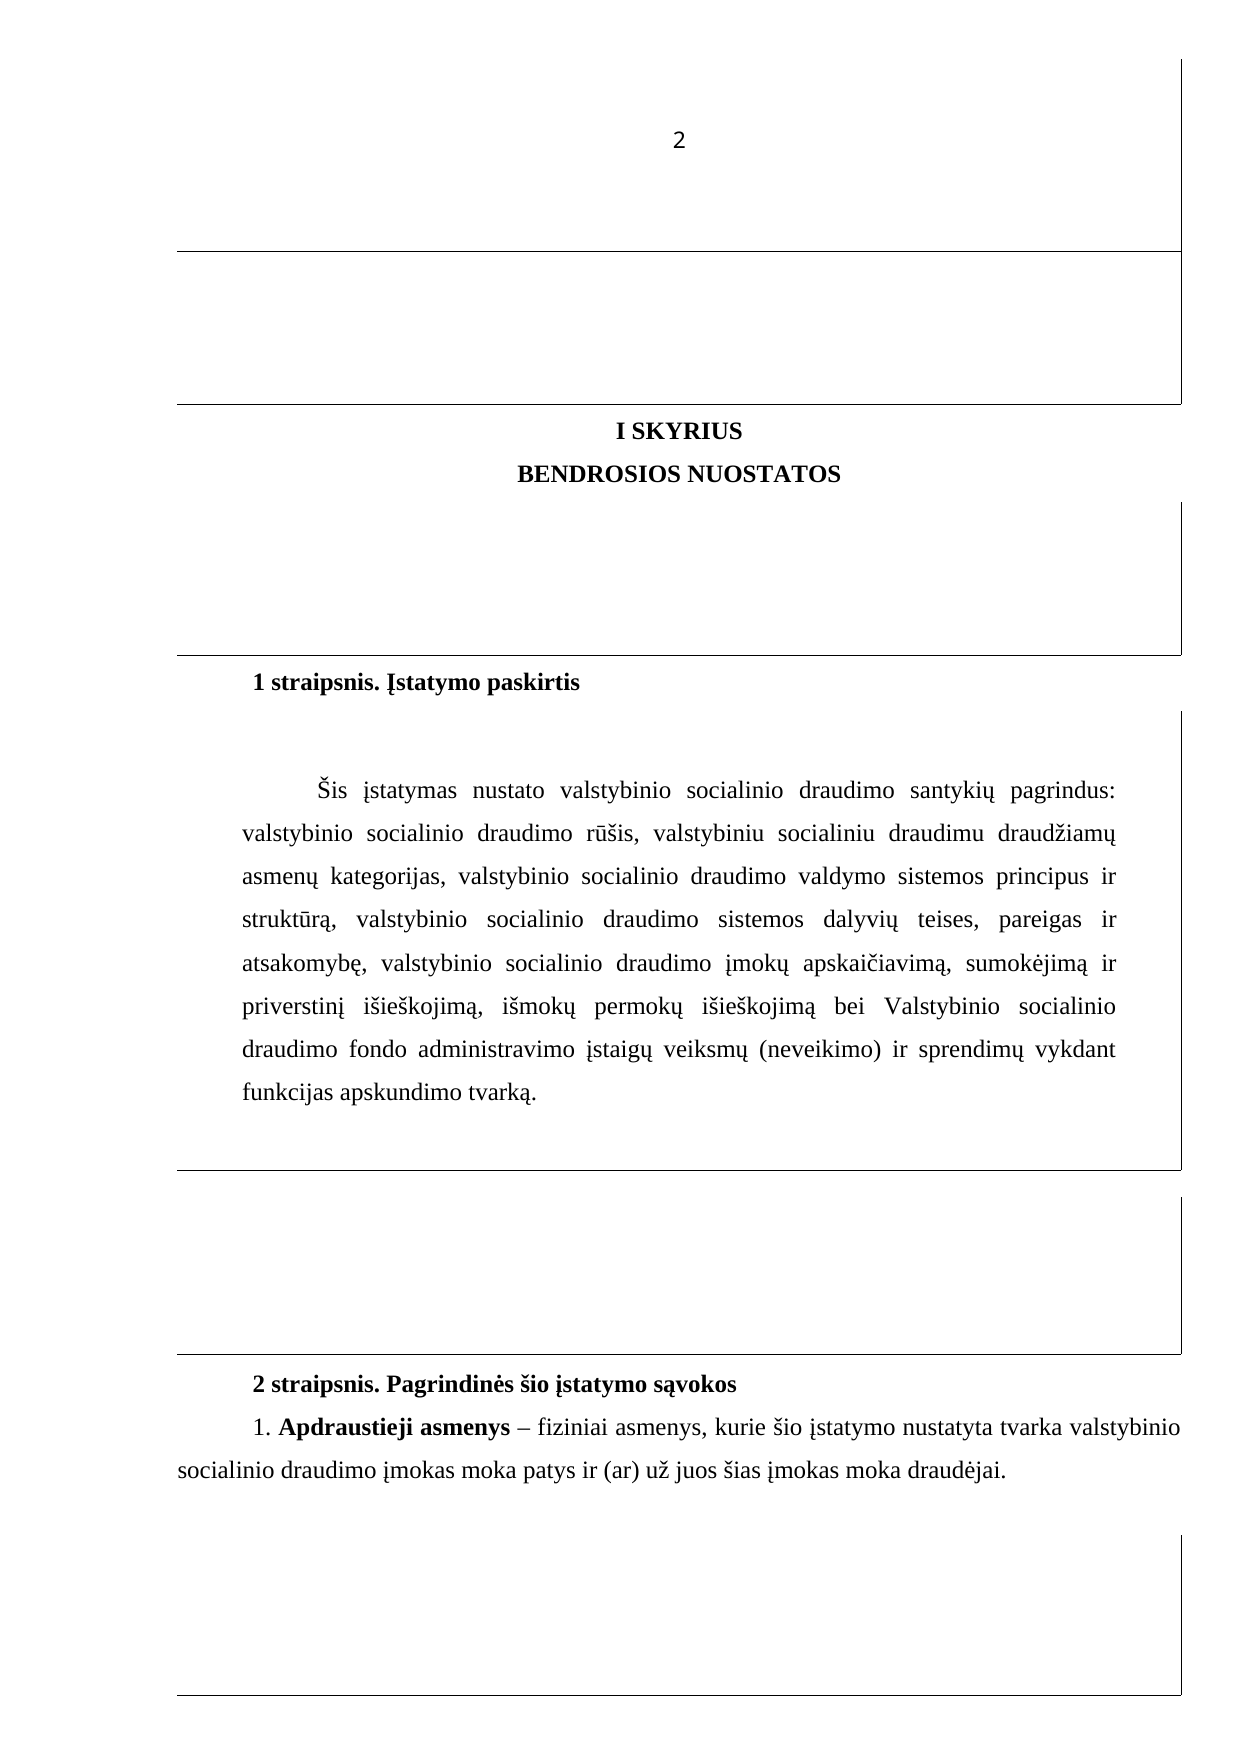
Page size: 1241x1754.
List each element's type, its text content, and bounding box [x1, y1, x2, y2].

text BENDROSIOS NUOSTATOS [177, 459, 1181, 488]
text 1 straipsnis. Įstatymo paskirtis [252, 667, 1182, 696]
text 1. Apdraustieji asmenys – fiziniai asmenys, kurie šio įstatymo nustatyta tvarka valstybinio socialinio draudimo įmokas moka patys ir (ar) už juos šias įmokas moka draudėjai. [177, 1412, 1181, 1484]
text 2 straipsnis. Pagrindinės šio įstatymo sąvokos [252, 1369, 1182, 1398]
text Šis įstatymas nustato valstybinio socialinio draudimo santykių pagrindus: valstybinio socialinio draudimo rūšis, valstybiniu socialiniu draudimu draudžiamų asmenų kategorijas, valstybinio socialinio draudimo valdymo sistemos principus ir struktūrą, valstybinio socialinio draudimo sistemos dalyvių teises, pareigas ir atsakomybę, valstybinio socialinio draudimo įmokų apskaičiavimą, sumokėjimą ir priverstinį išieškojimą, išmokų permokų išieškojimą bei Valstybinio socialinio draudimo fondo administravimo įstaigų veiksmų (neveikimo) ir sprendimų vykdant funkcijas apskundimo tvarką. [177, 711, 1181, 1170]
text I SKYRIUS [177, 416, 1181, 445]
